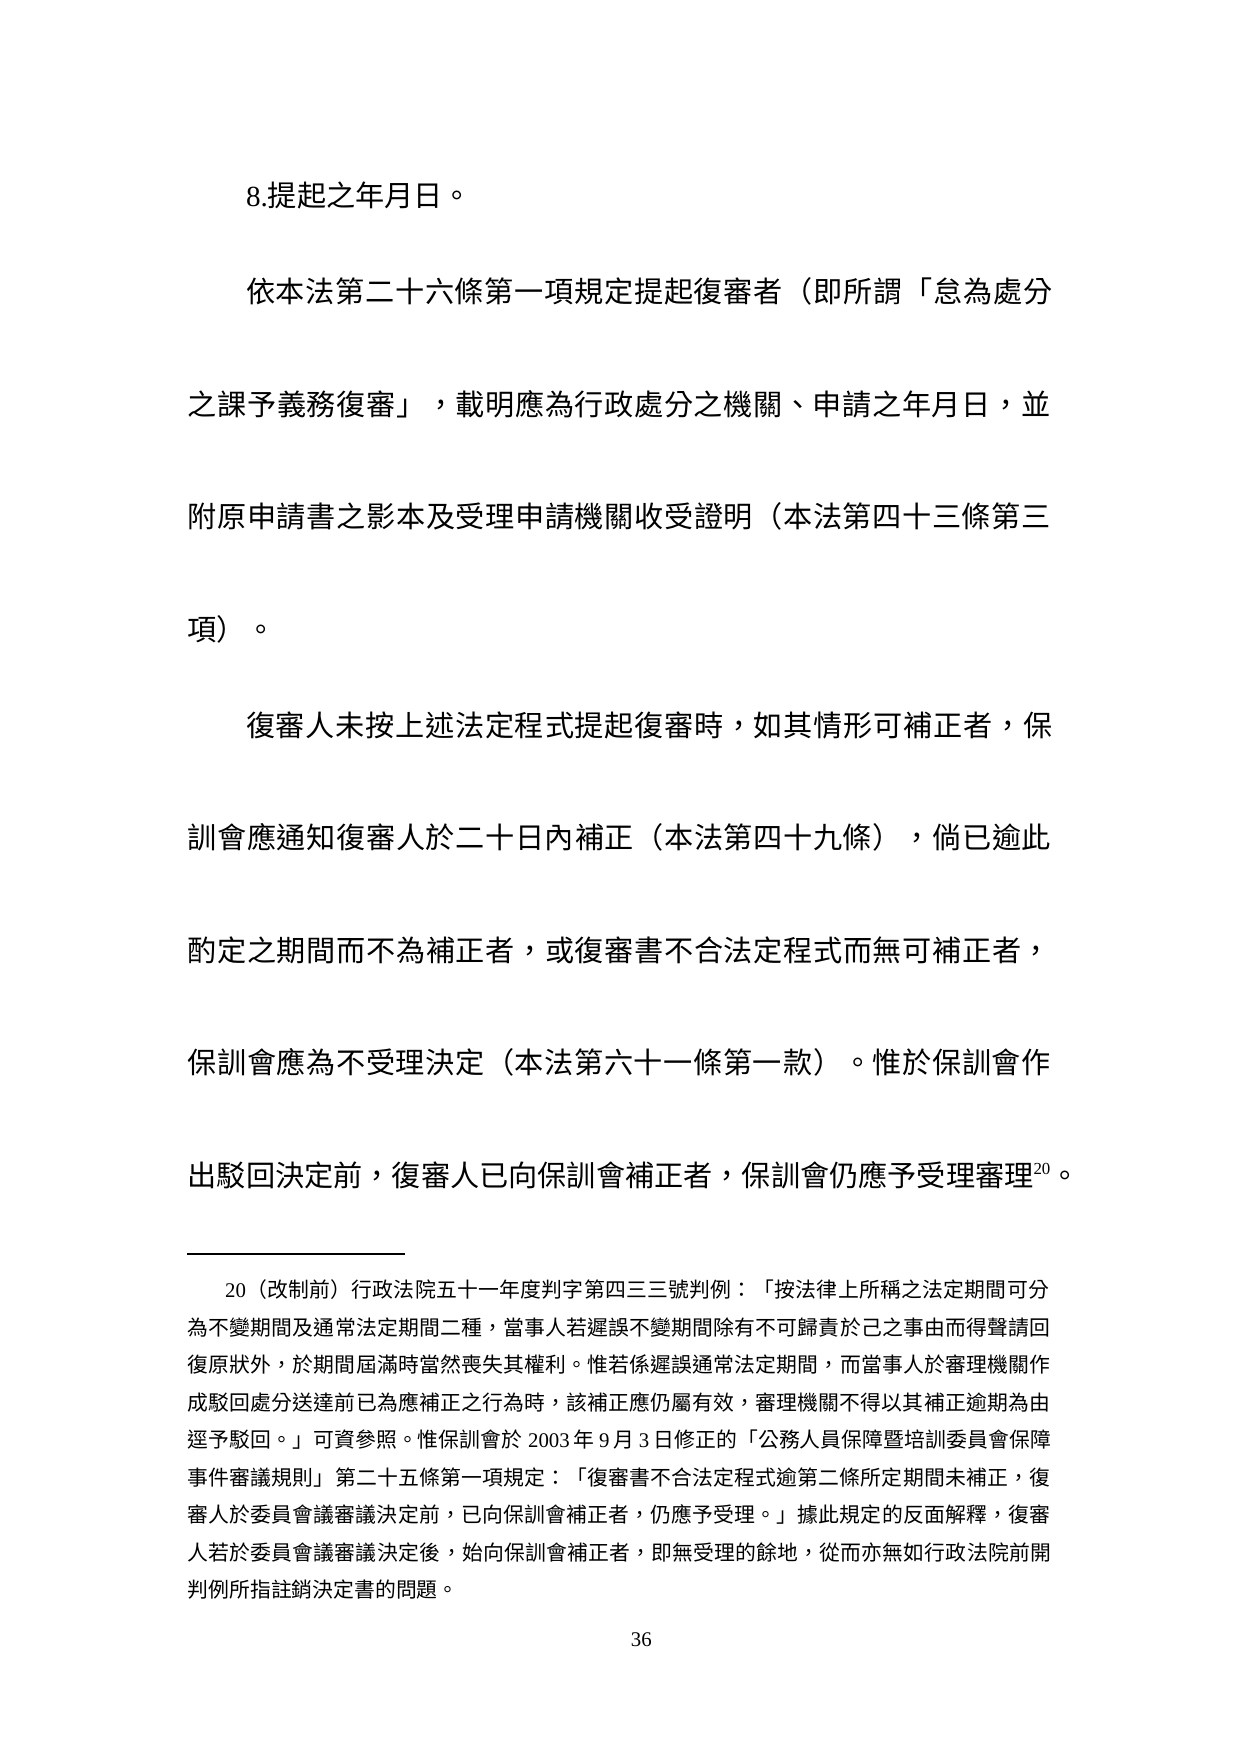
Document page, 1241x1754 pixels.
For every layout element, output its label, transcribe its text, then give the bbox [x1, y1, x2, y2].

text 8.提起之年月日。 [187, 150, 1053, 225]
text （改制前）行政法院五十一年度判字第四三三號判例：「按法律上所稱之法定期間可分為不變期間及通常法定期間二種，當事人若遲誤不變期間除有不可歸責於己之事由而得聲請回復原狀外，於期間屆滿時當然喪失其權利。惟若係遲誤通常法定期間，而當事人於審理機關作成駁回處分送達前已為應補正之行為時，該補正應仍屬有效，審理機關不得以其補正逾期為由逕予駁回。」可資參照。惟保訓會於2003年9月3日修正的「公務人員保障暨培訓委員會保障事件審議規則」第二十五條第一項規定：「復審書不合法定程式逾第二條所定期間未補正，復審人於委員會議審議決定前，已向保訓會補正者，仍應予受理。」據此規定的反面解釋，復審人若於委員會議審議決定後，始向保訓會補正者，即無受理的餘地，從而亦無如行政法院前開判例所指註銷決定書的問題。 [187, 1266, 1053, 1604]
text 復審人未按上述法定程式提起復審時，如其情形可補正者，保訓會應通知復審人於二十日內補正（本法第四十九條），倘已逾此酌定之期間而不為補正者，或復審書不合法定程式而無可補正者，保訓會應為不受理決定（本法第六十一條第一款）。惟於保訓會作出駁回決定前，復審人已向保訓會補正者，保訓會仍應予受理審理。 [187, 680, 1053, 1205]
text 依本法第二十六條第一項規定提起復審者（即所謂「怠為處分之課予義務復審」，載明應為行政處分之機關、申請之年月日，並附原申請書之影本及受理申請機關收受證明（本法第四十三條第三項）。 [187, 246, 1053, 659]
